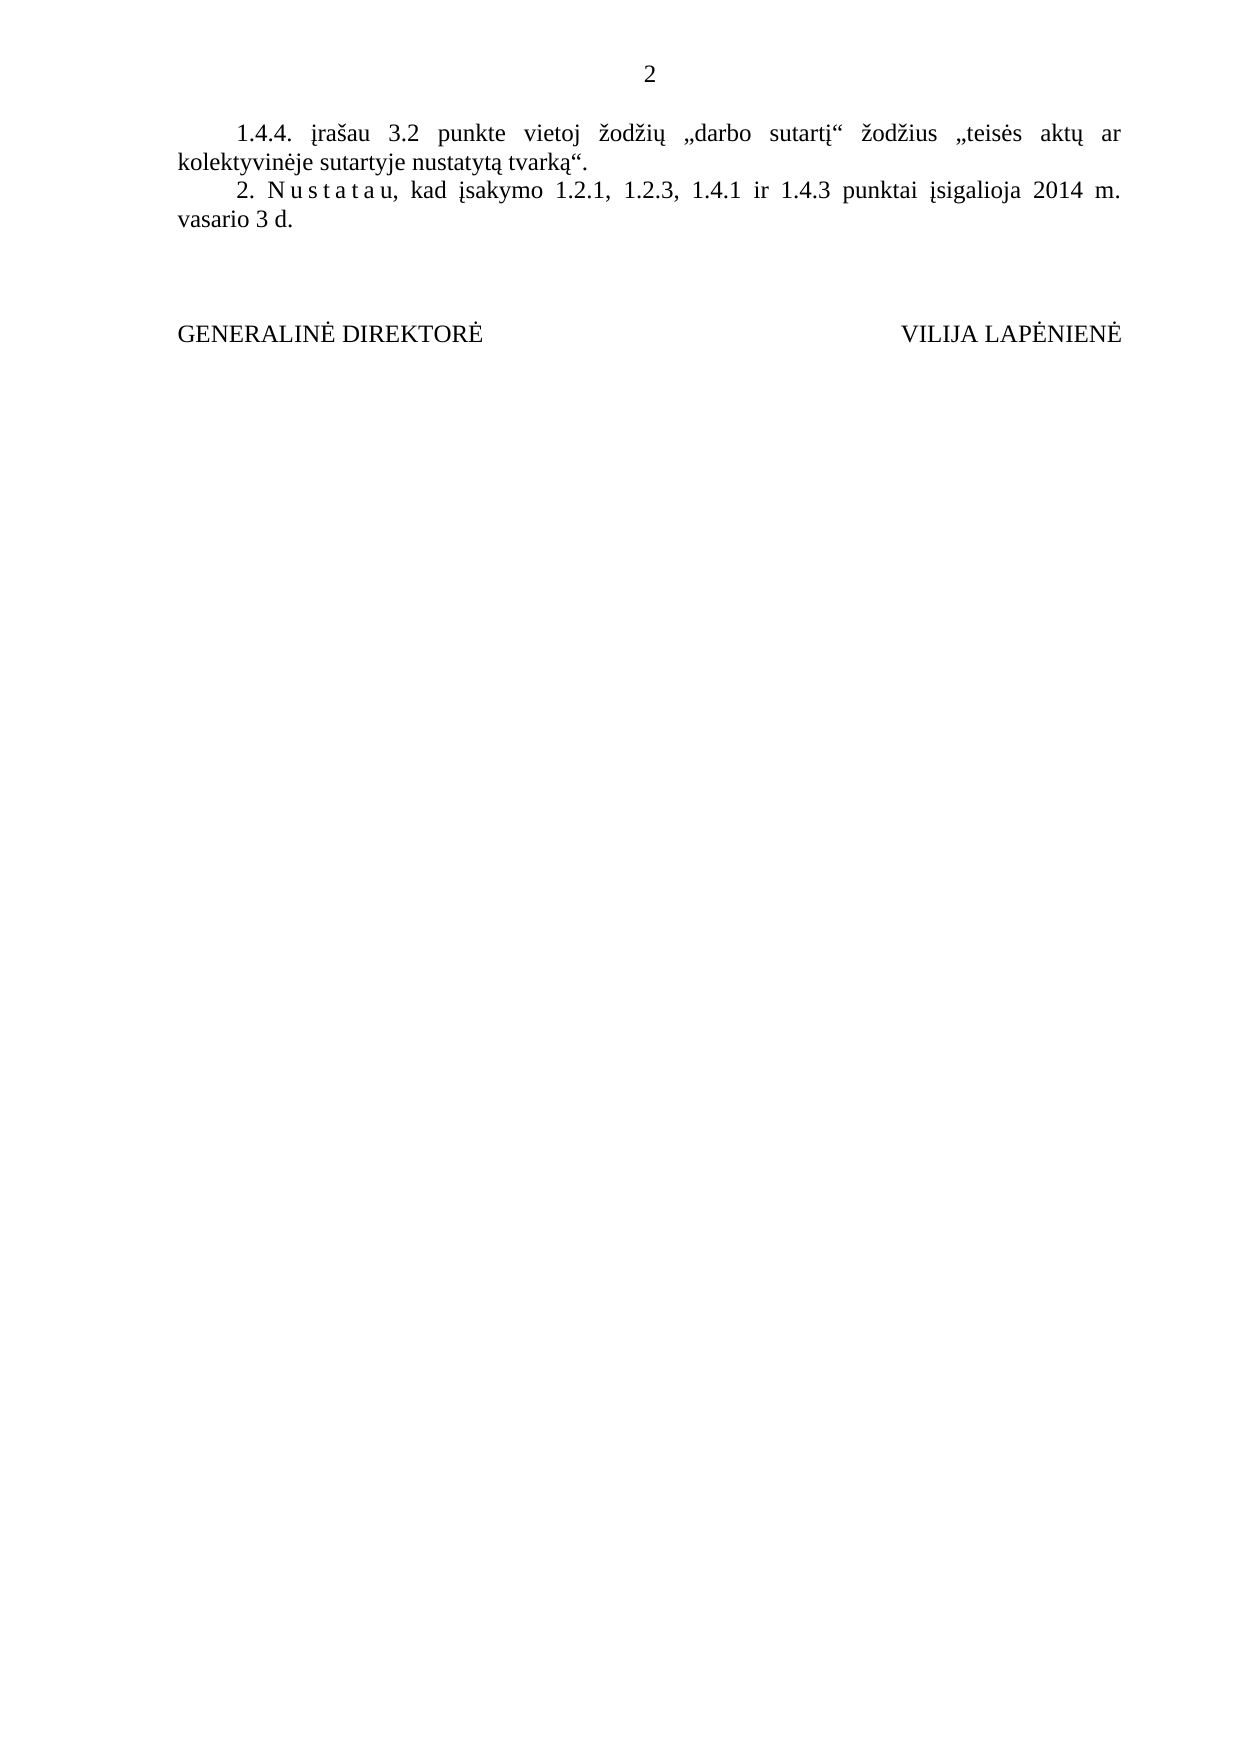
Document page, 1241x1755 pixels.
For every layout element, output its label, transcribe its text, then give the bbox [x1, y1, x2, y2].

text Generalinė direktorė Vilija Lapėnienė [177, 319, 1122, 348]
text 1.4.4. įrašau 3.2 punkte vietoj žodžių „darbo sutartį“ žodžius „teisės aktų ar kolektyvinėje sutartyje nustatytą tvarką“. [177, 118, 1122, 176]
text 2. Nustatau, kad įsakymo 1.2.1, 1.2.3, 1.4.1 ir 1.4.3 punktai įsigalioja 2014 m. vasario 3 d. [177, 176, 1122, 233]
